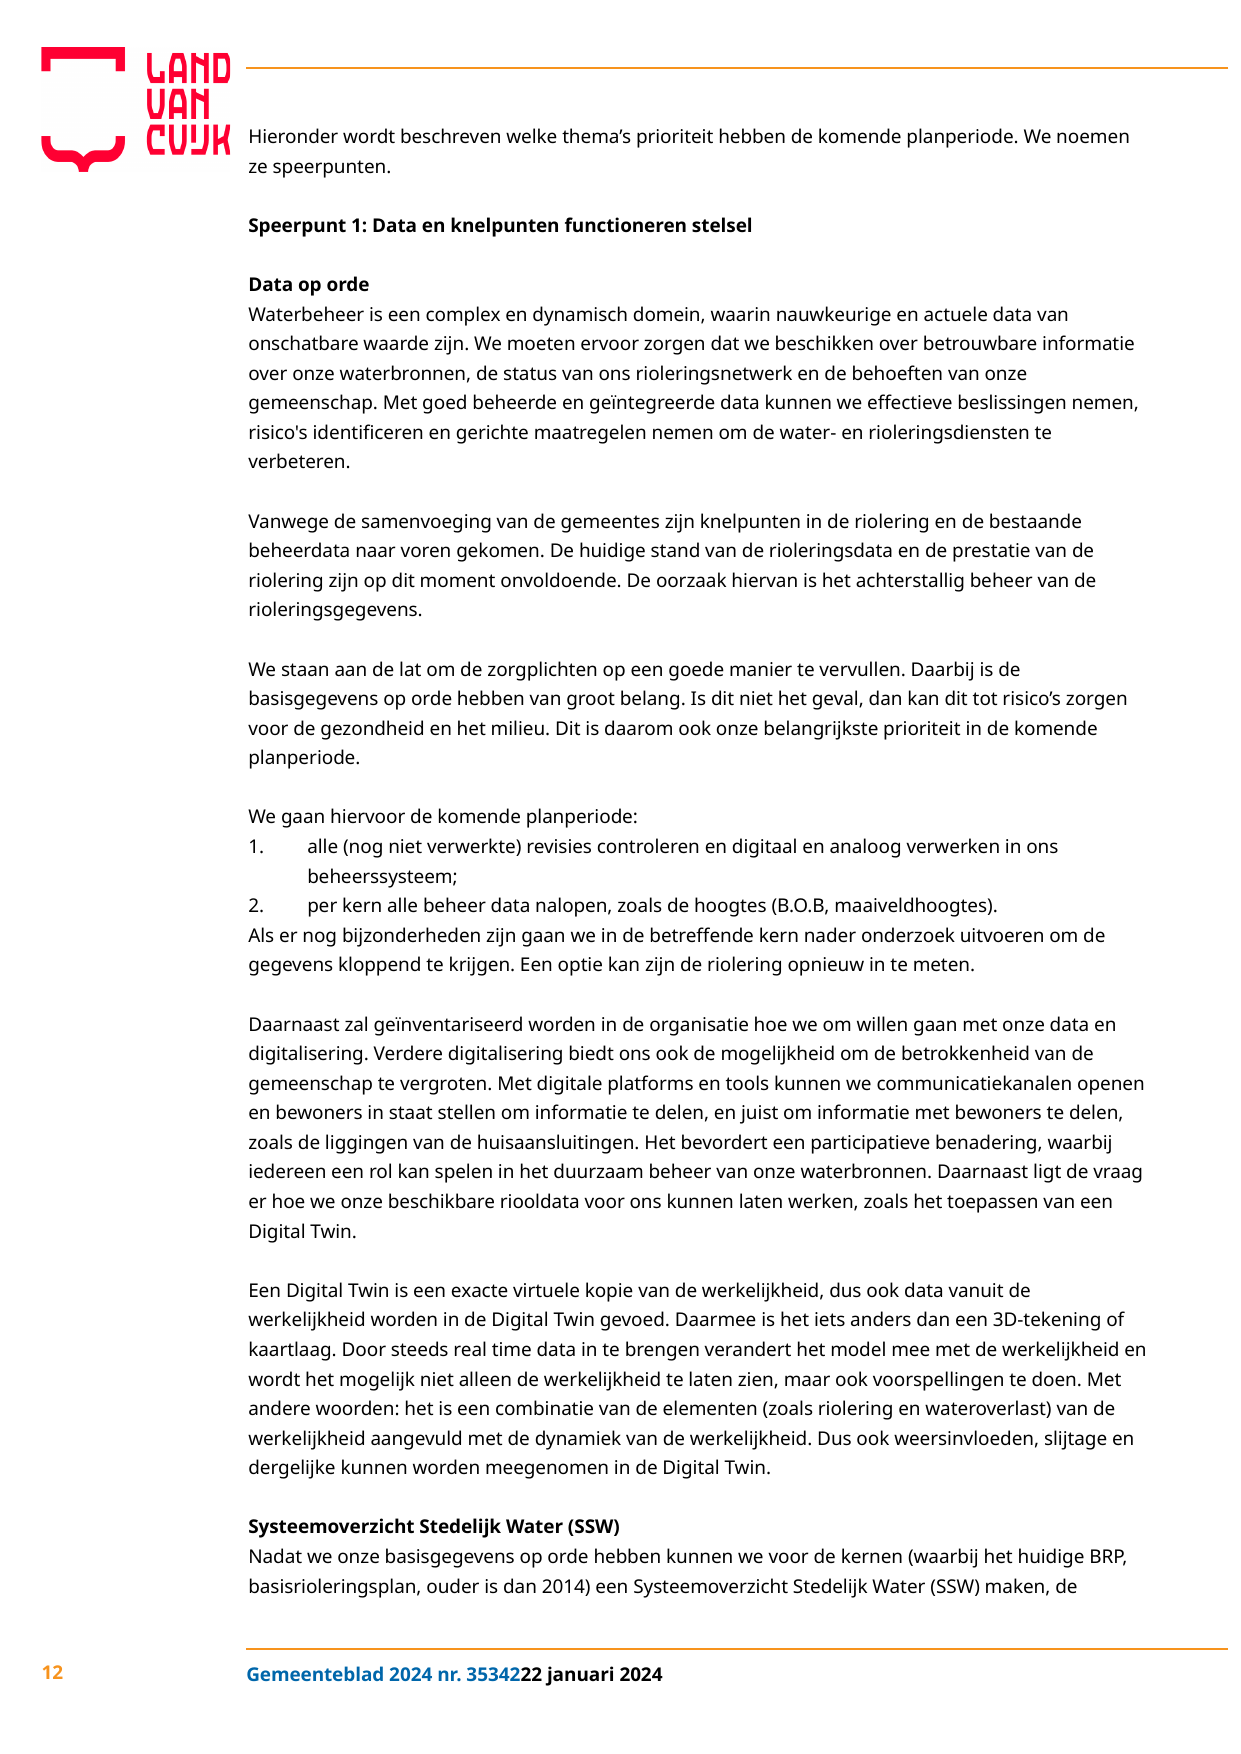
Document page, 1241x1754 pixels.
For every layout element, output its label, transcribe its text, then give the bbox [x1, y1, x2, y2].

text Vanwege de samenvoeging van de gemeentes zijn knelpunten in de riolering en de bestaande beheerdata naar voren gekomen. De huidige stand van de rioleringsdata en de prestatie van de riolering zijn op dit moment onvoldoende. De oorzaak hiervan is het achterstallig beheer van de rioleringsgegevens. [248, 508, 1152, 622]
text Systeemoverzicht Stedelijk Water (SSW) [248, 1514, 1152, 1539]
text Als er nog bijzonderheden zijn gaan we in de betreffende kern nader onderzoek uitvoeren om de gegevens kloppend te krijgen. Een optie kan zijn de riolering opnieuw in te meten. [248, 922, 1152, 977]
list per kern alle beheer data nalopen, zoals de hoogtes (B.O.B, maaiveldhoogtes). [248, 892, 1152, 918]
text Waterbeheer is een complex en dynamisch domein, waarin nauwkeurige en actuele data van onschatbare waarde zijn. We moeten ervoor zorgen dat we beschikken over betrouwbare informatie over onze waterbronnen, de status van ons rioleringsnetwerk en de behoeften van onze gemeenschap. Met goed beheerde en geïntegreerde data kunnen we effectieve beslissingen nemen, risico's identificeren en gerichte maatregelen nemen om de water- en rioleringsdiensten te verbeteren. [248, 301, 1152, 474]
text Een Digital Twin is een exacte virtuele kopie van de werkelijkheid, dus ook data vanuit de werkelijkheid worden in de Digital Twin gevoed. Daarmee is het iets anders dan een 3D-tekening of kaartlaag. Door steeds real time data in te brengen verandert het model mee met de werkelijkheid en wordt het mogelijk niet alleen de werkelijkheid te laten zien, maar ook voorspellingen te doen. Met andere woorden: het is een combinatie van de elementen (zoals riolering en wateroverlast) van de werkelijkheid aangevuld met de dynamiek van de werkelijkheid. Dus ook weersinvloeden, slijtage en dergelijke kunnen worden meegenomen in de Digital Twin. [248, 1277, 1152, 1480]
text Hieronder wordt beschreven welke thema’s prioriteit hebben de komende planperiode. We noemen ze speerpunten. [248, 123, 1152, 178]
list alle (nog niet verwerkte) revisies controleren en digitaal en analoog verwerken in ons beheerssysteem; [248, 833, 1152, 888]
text We staan aan de lat om de zorgplichten op een goede manier te vervullen. Daarbij is de basisgegevens op orde hebben van groot belang. Is dit niet het geval, dan kan dit tot risico’s zorgen voor de gezondheid en het milieu. Dit is daarom ook onze belangrijkste prioriteit in de komende planperiode. [248, 656, 1152, 770]
picture [41, 47, 231, 172]
text Daarnaast zal geïnventariseerd worden in de organisatie hoe we om willen gaan met onze data en digitalisering. Verdere digitalisering biedt ons ook de mogelijkheid om de betrokkenheid van de gemeenschap te vergroten. Met digitale platforms en tools kunnen we communicatiekanalen openen en bewoners in staat stellen om informatie te delen, en juist om informatie met bewoners te delen, zoals de liggingen van de huisaansluitingen. Het bevordert een participatieve benadering, waarbij iedereen een rol kan spelen in het duurzaam beheer van onze waterbronnen. Daarnaast ligt de vraag er hoe we onze beschikbare riooldata voor ons kunnen laten werken, zoals het toepassen van een Digital Twin. [248, 1011, 1152, 1243]
text Nadat we onze basisgegevens op orde hebben kunnen we voor de kernen (waarbij het huidige BRP, basisrioleringsplan, ouder is dan 2014) een Systeemoverzicht Stedelijk Water (SSW) maken, de [248, 1543, 1152, 1598]
text We gaan hiervoor de komende planperiode: [248, 804, 1152, 829]
text Data op orde [248, 271, 1152, 297]
text Speerpunt 1: Data en knelpunten functioneren stelsel [248, 212, 1152, 238]
